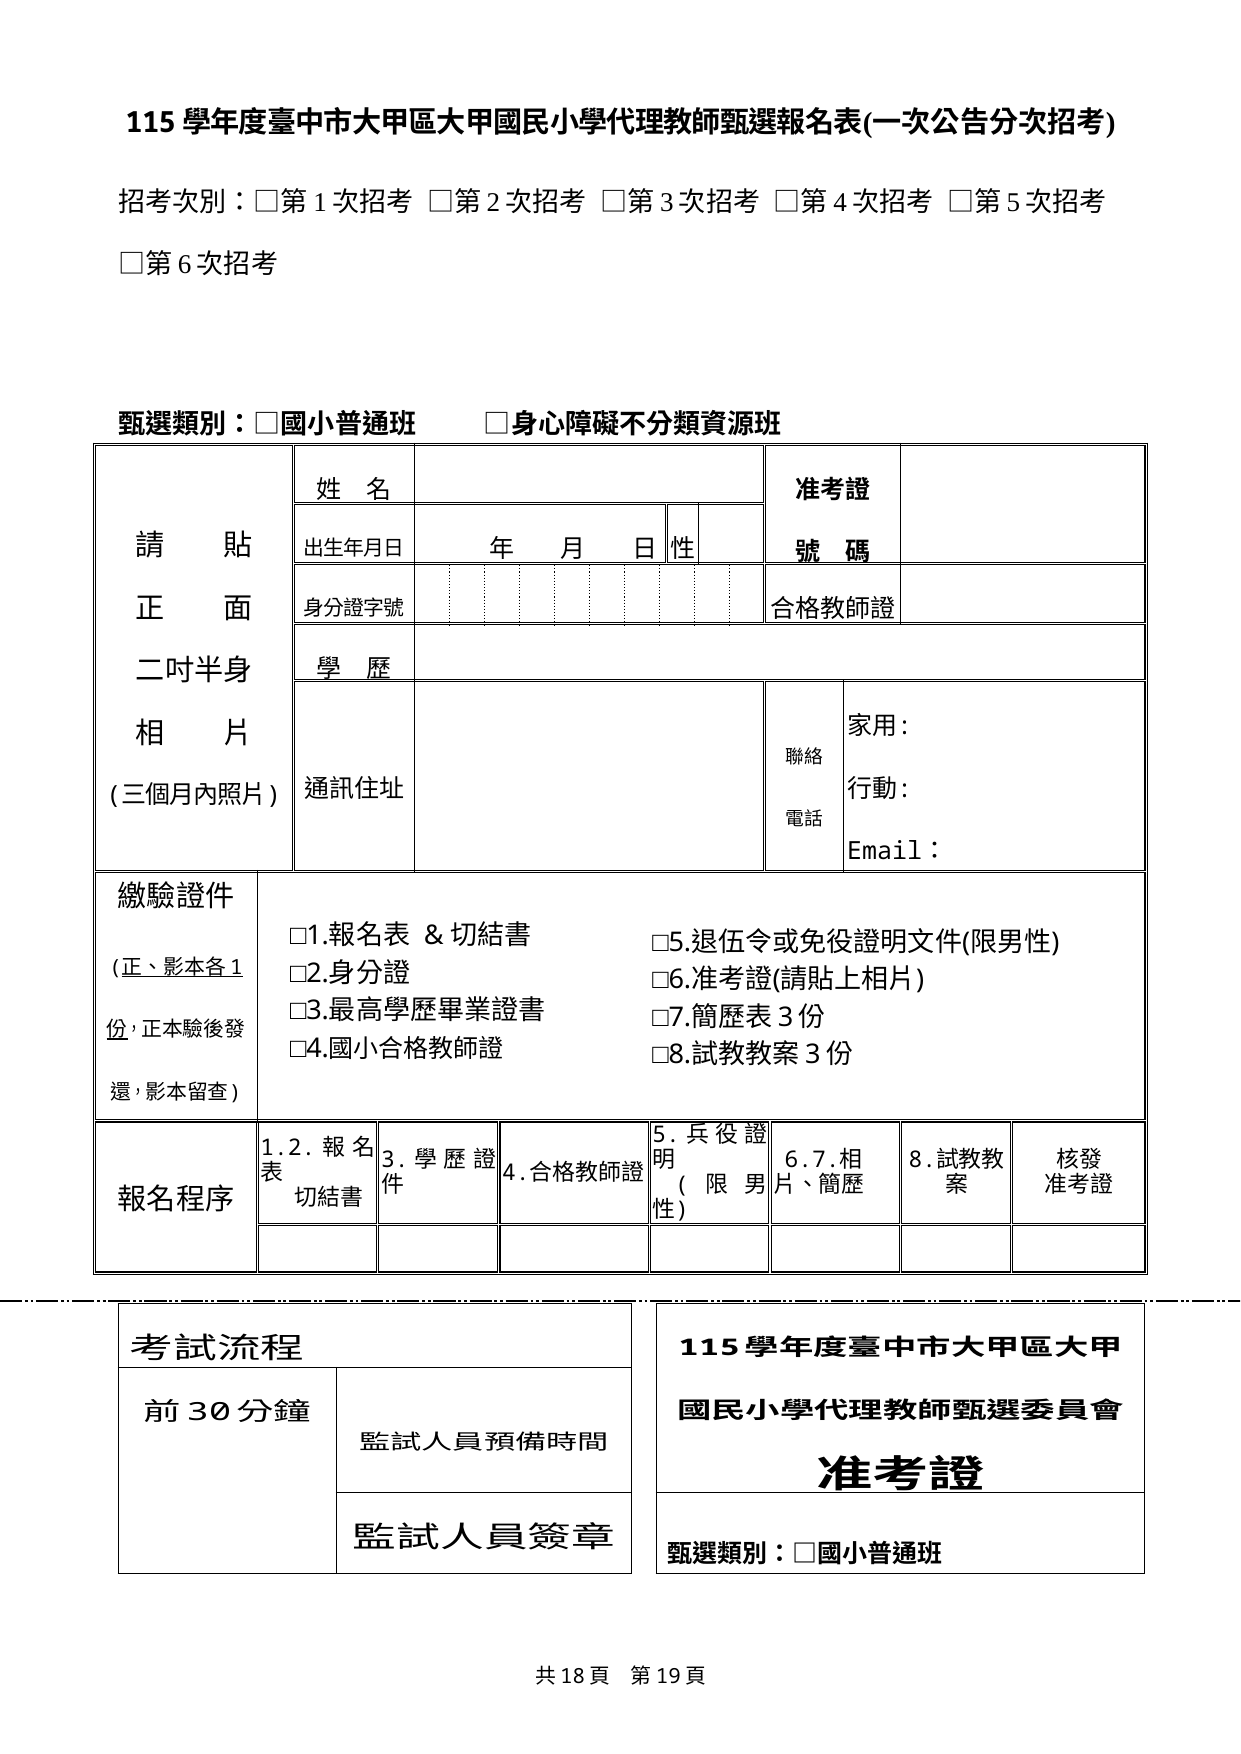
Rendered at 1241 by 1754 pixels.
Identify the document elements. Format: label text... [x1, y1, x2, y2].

table_cell 家用: 行動: Email： [844, 682, 1144, 870]
table_cell 學 歷 (報考資格學歷) [295, 625, 414, 679]
table_cell 3.學歷證件 [379, 1123, 497, 1222]
table_cell [554, 565, 589, 622]
table_cell [415, 682, 763, 870]
table_cell [772, 1226, 899, 1271]
table_cell [651, 1226, 768, 1271]
table_cell □5.退伍令或免役證明文件(限男性) □6.准考證(請貼上相片) □7.簡歷表3份 □8.試教教案3份 [649, 873, 1144, 1119]
table_header 姓 名 [295, 446, 414, 502]
table_cell [519, 565, 554, 622]
table_cell [379, 1226, 497, 1271]
table_cell [632, 1367, 656, 1492]
table_cell 核發 准考證 [1013, 1123, 1144, 1222]
table_cell [259, 1226, 376, 1271]
table_cell [415, 565, 449, 622]
table_cell [590, 565, 624, 622]
table_cell [632, 1492, 656, 1573]
table_cell 4.合格教師證 [501, 1123, 648, 1222]
table_header 考試流程 [119, 1304, 631, 1367]
table_cell [695, 565, 729, 622]
table_header 准考證 號 碼 [766, 446, 900, 562]
table_cell 性別 [668, 505, 698, 562]
table_cell 通訊住址 [295, 682, 414, 870]
table_cell [730, 565, 763, 622]
table_header [415, 446, 763, 502]
table_cell 繳驗證件 (正、影本各1份，正本驗後發還，影本留查) [96, 873, 257, 1119]
table_cell 出生年月日 [295, 505, 414, 562]
table_cell 5.兵役證明 (限男性) [651, 1123, 768, 1222]
table_cell 身分證字號 [295, 565, 414, 622]
table_cell [625, 565, 659, 622]
table_cell 甄選類別：□國小普通班 [657, 1493, 1144, 1573]
table_cell [902, 1226, 1010, 1271]
table_cell 8.試教教案 [902, 1123, 1010, 1222]
table_cell 監試人員簽章 [337, 1493, 631, 1573]
table_cell [501, 1226, 648, 1271]
table_cell [1013, 1226, 1144, 1271]
table_cell [415, 625, 1144, 679]
table_cell 前30分鐘 [119, 1368, 336, 1573]
table_header 請 貼 正 面 二吋半身 相 片 (三個月內照片) [96, 446, 292, 870]
table_header 115學年度臺中市大甲區大甲國民小學代理教師甄選委員會准考證 [657, 1304, 1144, 1492]
table_cell [660, 565, 694, 622]
text 甄選類別：□國小普通班 □身心障礙不分類資源班 [118, 380, 1122, 442]
table_cell 合格教師證字號 [766, 565, 900, 622]
table_header [901, 446, 1144, 562]
table_cell 報名程序 [96, 1123, 256, 1271]
table_cell 1.2.報名表 切結書 [259, 1123, 376, 1222]
table_cell □1.報名表 & 切結書 □2.身分證 □3.最高學歷畢業證書 □4.國小合格教師證 [258, 873, 649, 1119]
table_header [632, 1303, 656, 1367]
table_cell [449, 565, 484, 622]
table_cell 監試人員預備時間 [337, 1368, 631, 1492]
table_cell [901, 565, 1144, 622]
table_cell [699, 505, 763, 562]
text 115學年度臺中市大甲區大甲國民小學代理教師甄選報名表(一次公告分次招考) [118, 78, 1122, 141]
table_cell 6.7.相片、簡歷 [772, 1123, 899, 1222]
text 招考次別：□第1次招考 □第2次招考 □第3次招考 □第4次招考 □第5次招考□第6次招考 [118, 158, 1122, 283]
table_cell 年 月 日 [415, 505, 665, 562]
table_cell [484, 565, 519, 622]
table_cell 聯絡 電話 [766, 682, 843, 870]
